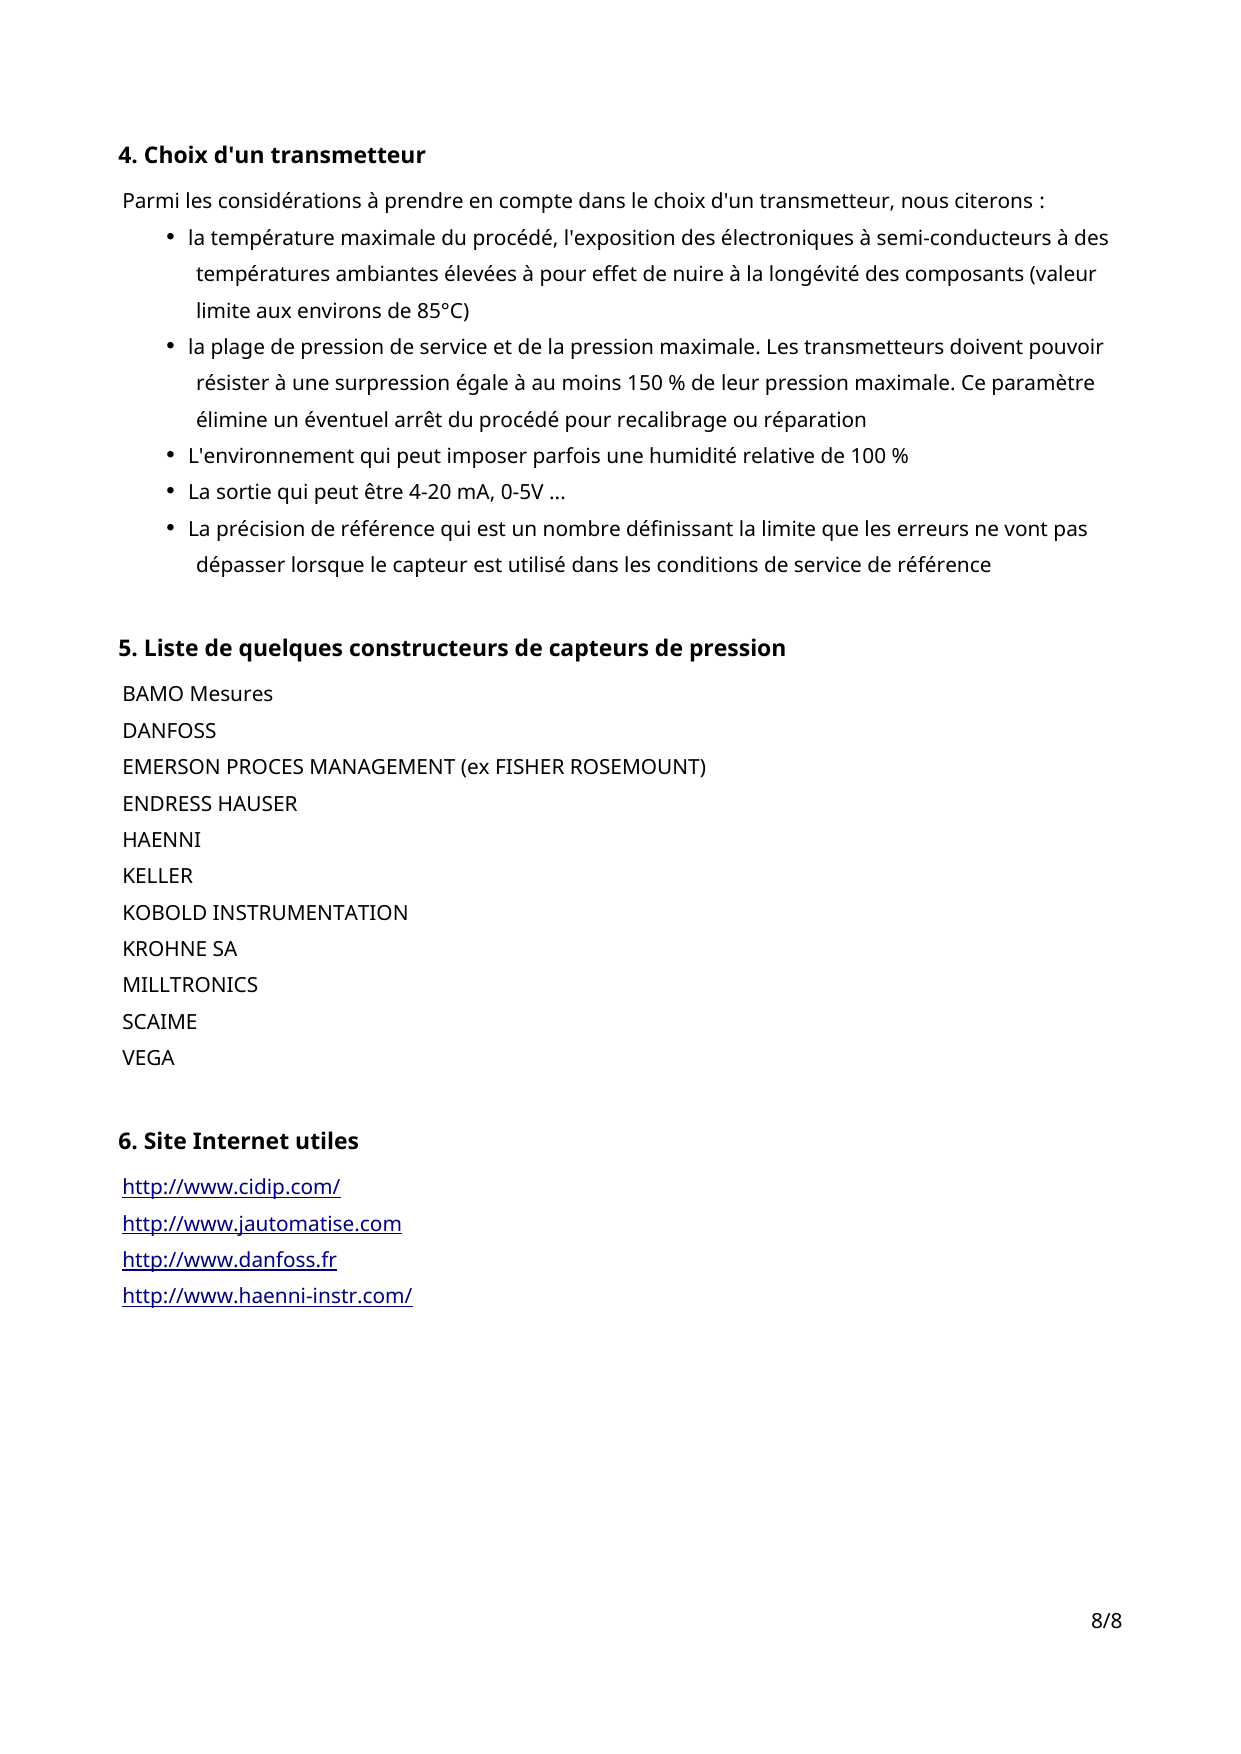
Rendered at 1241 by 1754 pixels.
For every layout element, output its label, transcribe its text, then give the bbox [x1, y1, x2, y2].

list la plage de pression de service et de la pression maximale. Les transmetteurs doivent pouvoir résister à une surpression égale à au moins 150 % de leur pression maximale. Ce paramètre élimine un éventuel arrêt du procédé pour recalibrage ou réparation [193, 366, 1104, 400]
list La précision de référence qui est un nombre définissant la limite que les erreurs ne vont pas dépasser lorsque le capteur est utilisé dans les conditions de service de référence [162, 510, 1097, 583]
list la température maximale du procédé, l'exposition des électroniques à semi-conducteurs à des températures ambiantes élevées à pour effet de nuire à la longévité des composants (valeur limite aux environs de 85°C) [162, 219, 1112, 328]
list la température maximale du procédé, l'exposition des électroniques à semi-conducteurs à des températures ambiantes élevées à pour effet de nuire à la longévité des composants (valeur limite aux environs de 85°C) [193, 293, 478, 327]
list [575, 473, 1122, 510]
subtitle 5. Liste de quelques constructeurs de capteurs de pression [118, 632, 1122, 663]
list La sortie qui peut être 4-20 mA, 0-5V ... [163, 473, 574, 510]
list La précision de référence qui est un nombre définissant la limite que les erreurs ne vont pas dépasser lorsque le capteur est utilisé dans les conditions de service de référence [1001, 510, 1122, 583]
list la température maximale du procédé, l'exposition des électroniques à semi-conducteurs à des températures ambiantes élevées à pour effet de nuire à la longévité des composants (valeur limite aux environs de 85°C) [479, 219, 1122, 328]
list la plage de pression de service et de la pression maximale. Les transmetteurs doivent pouvoir résister à une surpression égale à au moins 150 % de leur pression maximale. Ce paramètre élimine un éventuel arrêt du procédé pour recalibrage ou réparation [877, 328, 1122, 437]
text http://www.cidip.com/ http://www.jautomatise.com http://www.danfoss.fr http://www.haenni-instr.com/ [118, 1168, 1122, 1314]
text BAMO Mesures DANFOSS EMERSON PROCES MANAGEMENT (ex FISHER ROSEMOUNT) ENDRESS HAUSER HAENNI KELLER KOBOLD INSTRUMENTATION KROHNE SA MILLTRONICS SCAIME VEGA [119, 676, 1122, 1076]
subtitle 4. Choix d'un transmetteur [118, 139, 1122, 170]
text Parmi les considérations à prendre en compte dans le choix d'un transmetteur, nous citerons : [119, 184, 1053, 218]
list [919, 437, 1122, 473]
list la température maximale du procédé, l'exposition des électroniques à semi-conducteurs à des températures ambiantes élevées à pour effet de nuire à la longévité des composants (valeur limite aux environs de 85°C) [193, 256, 1106, 291]
list La précision de référence qui est un nombre définissant la limite que les erreurs ne vont pas dépasser lorsque le capteur est utilisé dans les conditions de service de référence [193, 547, 1000, 582]
list la plage de pression de service et de la pression maximale. Les transmetteurs doivent pouvoir résister à une surpression égale à au moins 150 % de leur pression maximale. Ce paramètre élimine un éventuel arrêt du procédé pour recalibrage ou réparation [193, 402, 876, 436]
list L'environnement qui peut imposer parfois une humidité relative de 100 % [163, 437, 918, 473]
text [1054, 183, 1122, 219]
subtitle 6. Site Internet utiles [118, 1125, 1122, 1156]
list la plage de pression de service et de la pression maximale. Les transmetteurs doivent pouvoir résister à une surpression égale à au moins 150 % de leur pression maximale. Ce paramètre élimine un éventuel arrêt du procédé pour recalibrage ou réparation [162, 328, 1113, 437]
